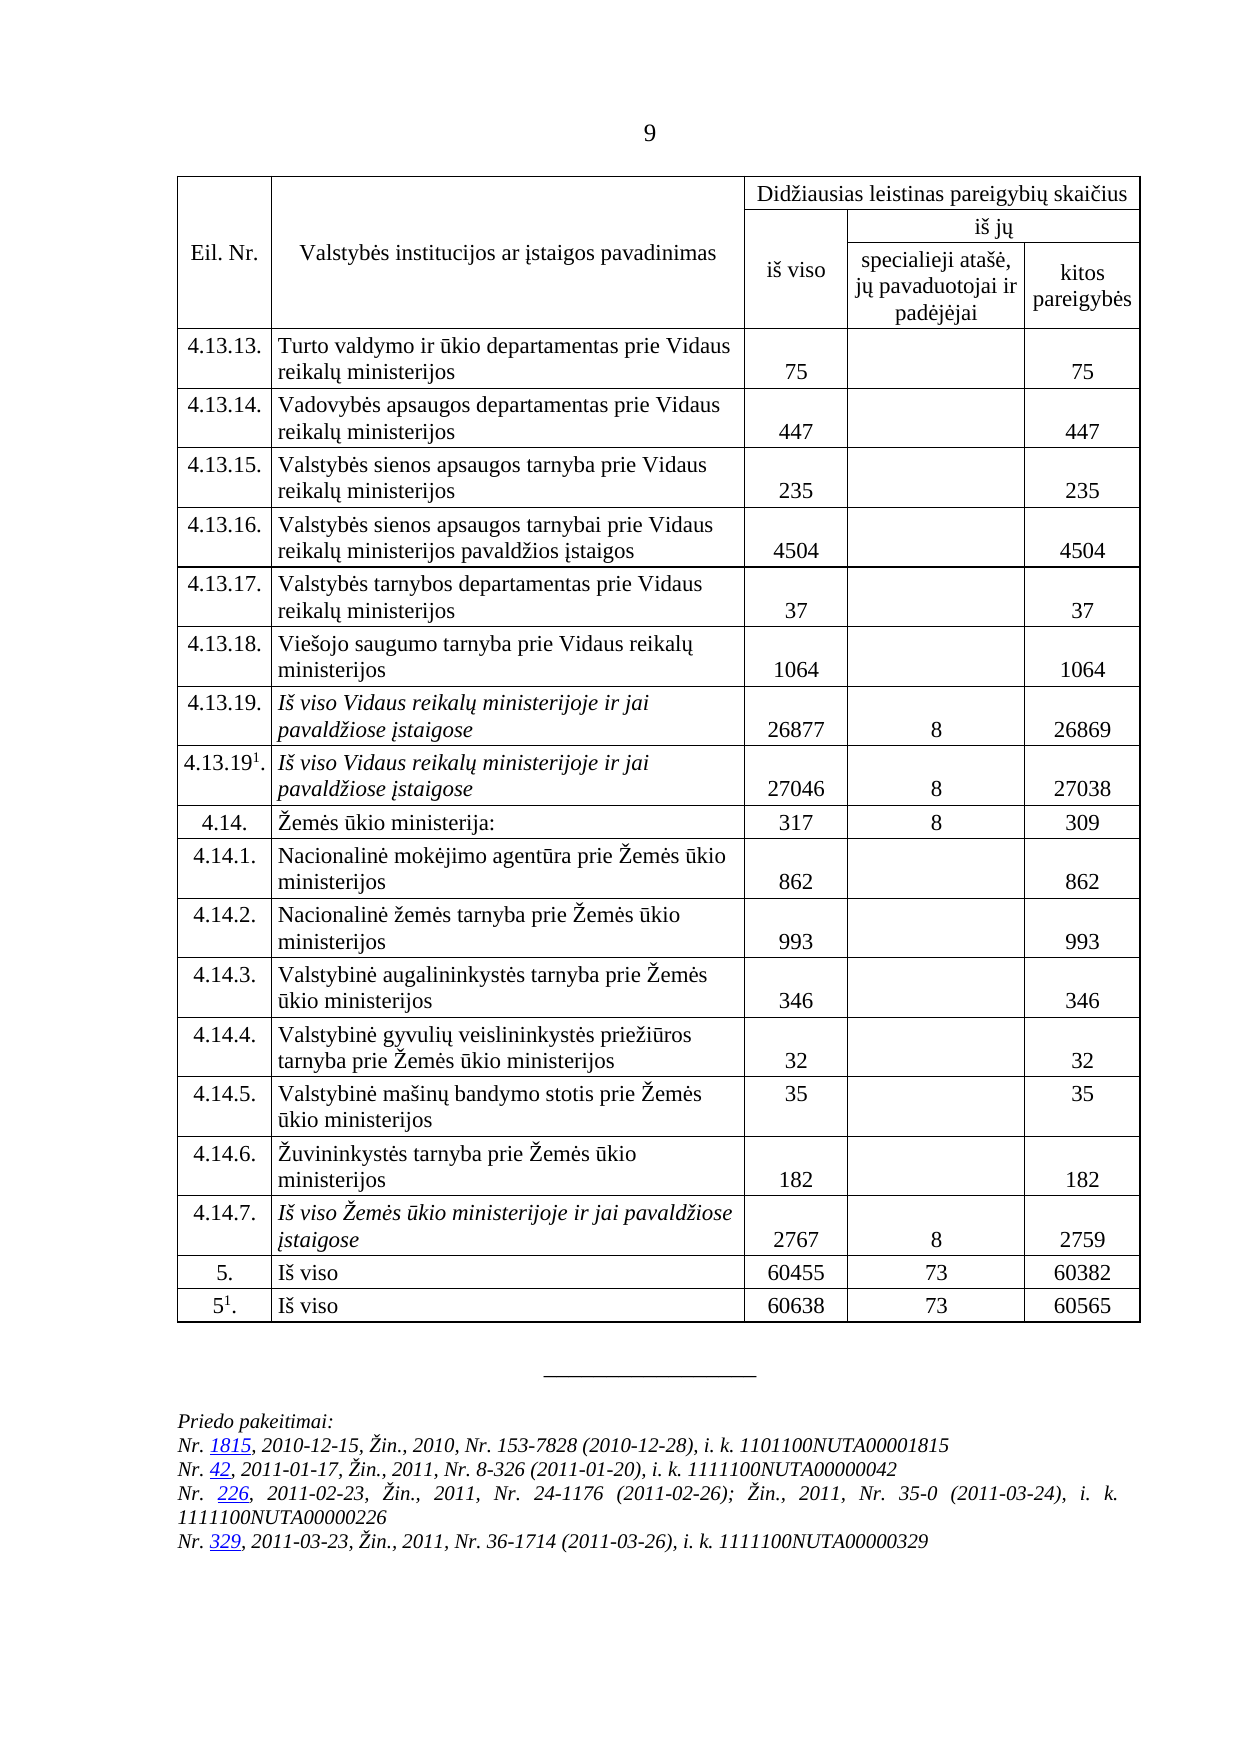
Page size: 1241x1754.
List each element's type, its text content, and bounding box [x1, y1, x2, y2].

table_cell kitos pareigybės [1025, 243, 1139, 328]
table_cell 993 [1025, 899, 1139, 957]
table_cell 4.13.19. [178, 687, 271, 745]
table_cell 8 [848, 746, 1024, 805]
table_cell 37 [745, 568, 847, 626]
table_cell [848, 1137, 1024, 1195]
table_cell [848, 568, 1024, 626]
table_cell 447 [745, 389, 847, 447]
table_cell 993 [745, 899, 847, 957]
table_cell Iš viso Vidaus reikalų ministerijoje ir jai pavaldžiose įstaigose [272, 687, 744, 745]
table_cell 447 [1025, 389, 1139, 447]
table_cell 35 [745, 1077, 847, 1136]
table_header Didžiausias leistinas pareigybių skaičius [745, 177, 1139, 209]
table_cell 37 [1025, 568, 1139, 626]
table_cell 4.13.15. [178, 448, 271, 507]
table_cell Valstybės tarnybos departamentas prie Vidaus reikalų ministerijos [272, 568, 744, 626]
table_cell 309 [1025, 806, 1139, 838]
table_header Eil. Nr. [178, 177, 271, 328]
table_cell 60455 [745, 1256, 847, 1288]
table_cell 73 [848, 1289, 1024, 1321]
table_cell 346 [745, 958, 847, 1017]
table_cell 8 [848, 1196, 1024, 1255]
table_cell 60382 [1025, 1256, 1139, 1288]
table_cell 27038 [1025, 746, 1139, 805]
table_cell 73 [848, 1256, 1024, 1288]
table_cell Viešojo saugumo tarnyba prie Vidaus reikalų ministerijos [272, 627, 744, 686]
table_cell 4.13.191. [178, 746, 271, 805]
table_cell 4.14.6. [178, 1137, 271, 1195]
table_cell [848, 329, 1024, 388]
table_cell 4.13.13. [178, 329, 271, 388]
table_cell 32 [745, 1018, 847, 1076]
table_cell 4.14.5. [178, 1077, 271, 1136]
table_cell 4.13.17. [178, 568, 271, 626]
table_cell Iš viso Vidaus reikalų ministerijoje ir jai pavaldžiose įstaigose [272, 746, 744, 805]
table_cell [848, 627, 1024, 686]
text Nr. 1815, 2010-12-15, Žin., 2010, Nr. 153-7828 (2010-12-28), i. k. 1101100NUTA00001815 [177, 1433, 1122, 1457]
table_cell iš viso [745, 210, 847, 328]
table_cell Valstybinė gyvulių veislininkystės priežiūros tarnyba prie Žemės ūkio ministerijos [272, 1018, 744, 1076]
table_cell 317 [745, 806, 847, 838]
table_cell Turto valdymo ir ūkio departamentas prie Vidaus reikalų ministerijos [272, 329, 744, 388]
table_cell 51. [178, 1289, 271, 1321]
table_cell 60638 [745, 1289, 847, 1321]
table_cell 35 [1025, 1077, 1139, 1136]
table_header Valstybės institucijos ar įstaigos pavadinimas [272, 177, 744, 328]
table_cell 2759 [1025, 1196, 1139, 1255]
table_cell 4.14.2. [178, 899, 271, 957]
table_cell 235 [745, 448, 847, 507]
table_cell [848, 899, 1024, 957]
table_cell [848, 839, 1024, 897]
table_cell 4.14.3. [178, 958, 271, 1017]
table_cell 75 [1025, 329, 1139, 388]
table_cell 1064 [1025, 627, 1139, 686]
table_cell 4.13.16. [178, 508, 271, 566]
table_cell iš jų [848, 210, 1139, 242]
table_cell 60565 [1025, 1289, 1139, 1321]
table_cell Žuvininkystės tarnyba prie Žemės ūkio ministerijos [272, 1137, 744, 1195]
table_cell 4504 [745, 508, 847, 566]
table_cell 4.14.7. [178, 1196, 271, 1255]
table_cell 4504 [1025, 508, 1139, 566]
table_cell 75 [745, 329, 847, 388]
table_cell 1064 [745, 627, 847, 686]
table_cell 26869 [1025, 687, 1139, 745]
table_cell 27046 [745, 746, 847, 805]
table_cell Valstybės sienos apsaugos tarnyba prie Vidaus reikalų ministerijos [272, 448, 744, 507]
table_cell [848, 1018, 1024, 1076]
table_cell Valstybinė mašinų bandymo stotis prie Žemės ūkio ministerijos [272, 1077, 744, 1136]
table_cell [848, 1077, 1024, 1136]
table_cell 862 [1025, 839, 1139, 897]
text Nr. 42, 2011-01-17, Žin., 2011, Nr. 8-326 (2011-01-20), i. k. 1111100NUTA00000042 [177, 1457, 1122, 1481]
table_cell 32 [1025, 1018, 1139, 1076]
table_cell 346 [1025, 958, 1139, 1017]
text Priedo pakeitimai: [177, 1409, 1122, 1433]
table_cell Iš viso [272, 1289, 744, 1321]
table_cell 8 [848, 806, 1024, 838]
table_cell 862 [745, 839, 847, 897]
table_cell 182 [1025, 1137, 1139, 1195]
table_cell Nacionalinė mokėjimo agentūra prie Žemės ūkio ministerijos [272, 839, 744, 897]
table_cell [848, 389, 1024, 447]
table_cell Žemės ūkio ministerija: [272, 806, 744, 838]
table_cell 5. [178, 1256, 271, 1288]
table_cell specialieji atašė, jų pavaduotojai ir padėjėjai [848, 243, 1024, 328]
table_cell [848, 508, 1024, 566]
text Nr. 329, 2011-03-23, Žin., 2011, Nr. 36-1714 (2011-03-26), i. k. 1111100NUTA00000329 [177, 1529, 1122, 1553]
table_cell [848, 958, 1024, 1017]
table_cell Iš viso Žemės ūkio ministerijoje ir jai pavaldžiose įstaigose [272, 1196, 744, 1255]
table_cell 26877 [745, 687, 847, 745]
table_cell 182 [745, 1137, 847, 1195]
table_cell 4.13.18. [178, 627, 271, 686]
table_cell Vadovybės apsaugos departamentas prie Vidaus reikalų ministerijos [272, 389, 744, 447]
table_cell 235 [1025, 448, 1139, 507]
table_cell Nacionalinė žemės tarnyba prie Žemės ūkio ministerijos [272, 899, 744, 957]
table_cell 4.14.4. [178, 1018, 271, 1076]
table_cell 4.13.14. [178, 389, 271, 447]
table_cell 4.14.1. [178, 839, 271, 897]
text _________________ [177, 1351, 1122, 1380]
table_cell 4.14. [178, 806, 271, 838]
table_cell Valstybės sienos apsaugos tarnybai prie Vidaus reikalų ministerijos pavaldžios įstaigos [272, 508, 744, 566]
table_cell [848, 448, 1024, 507]
table_cell Iš viso [272, 1256, 744, 1288]
text Nr. 226, 2011-02-23, Žin., 2011, Nr. 24-1176 (2011-02-26); Žin., 2011, Nr. 35-0 (2011-03-24), i. k. 1111100NUTA00000226 [177, 1481, 1122, 1529]
table_cell 2767 [745, 1196, 847, 1255]
table_cell 8 [848, 687, 1024, 745]
table_cell Valstybinė augalininkystės tarnyba prie Žemės ūkio ministerijos [272, 958, 744, 1017]
